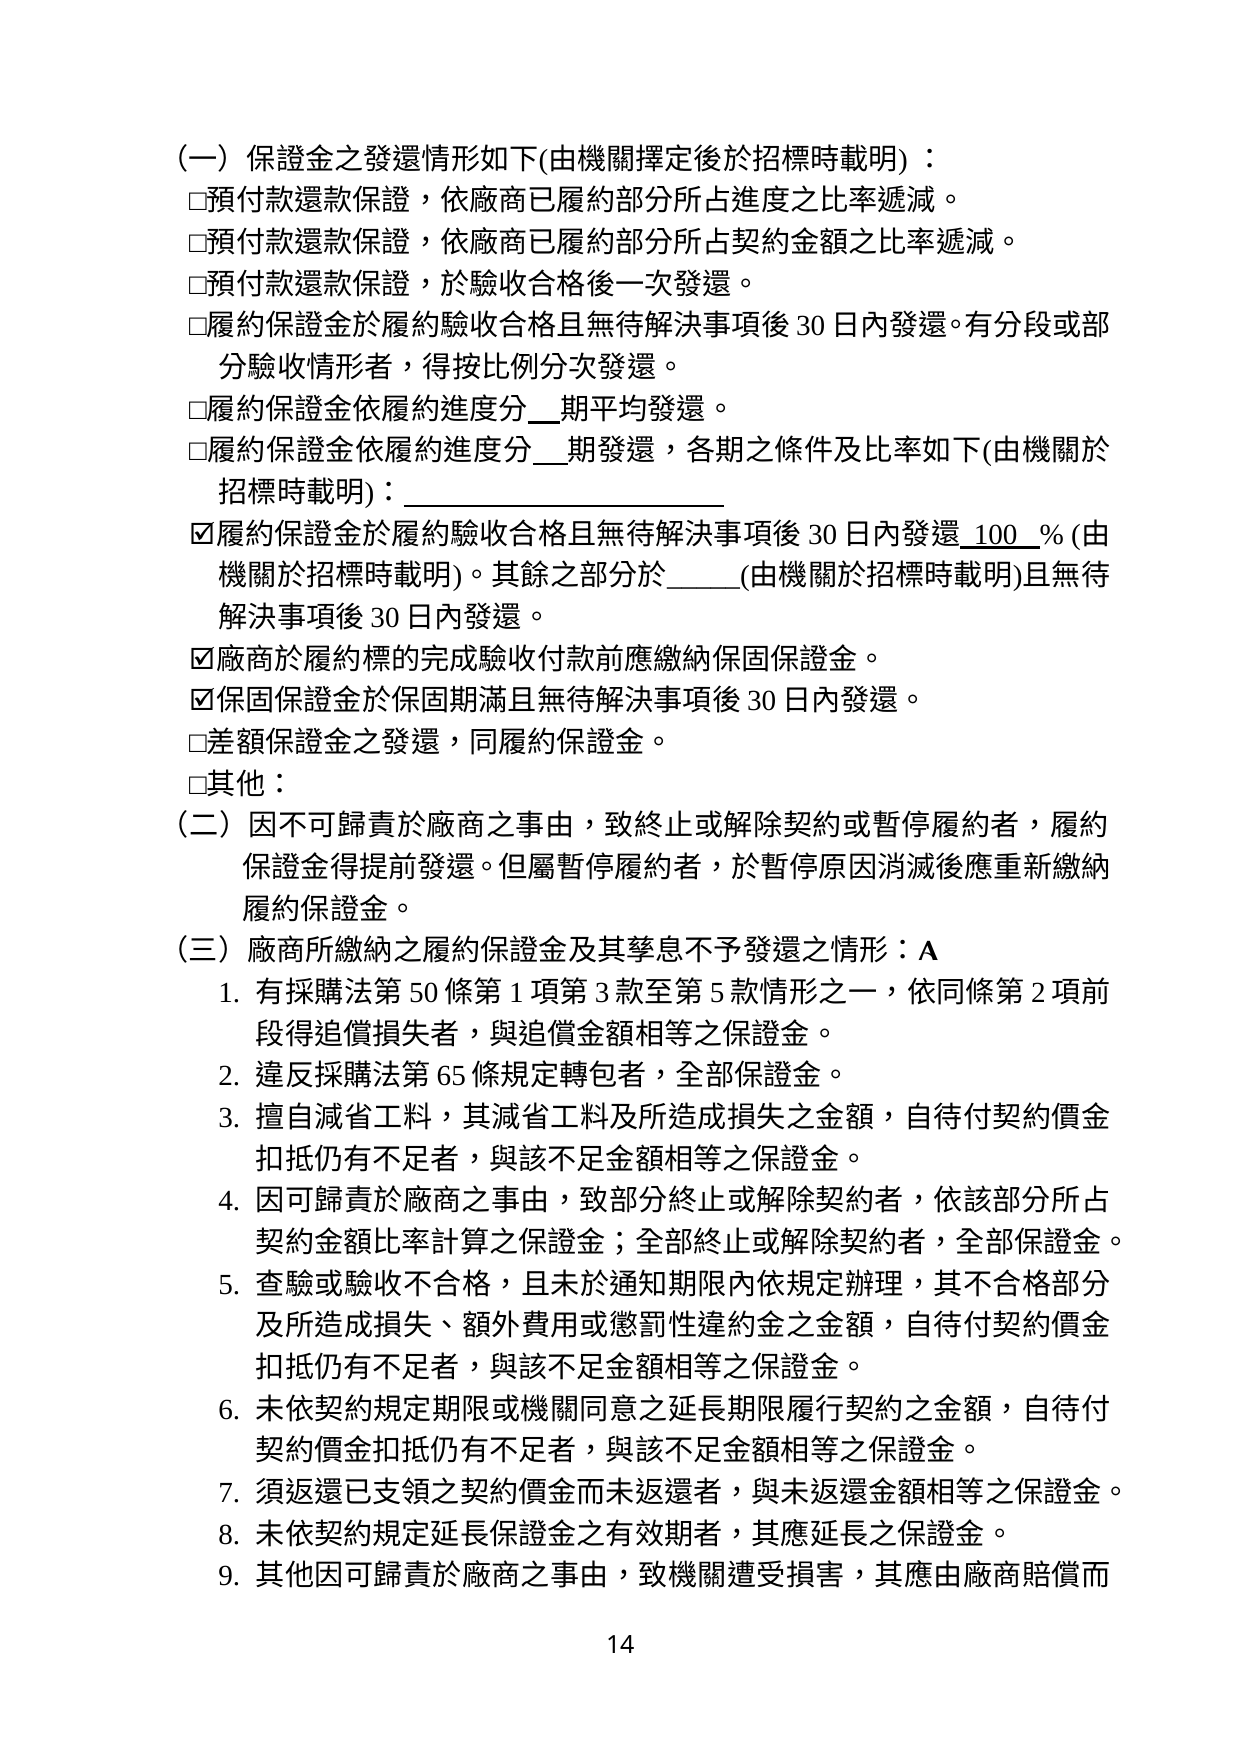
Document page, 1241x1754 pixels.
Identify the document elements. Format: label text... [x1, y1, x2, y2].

list 須返還已支領之契約價金而未返還者，與未返還金額相等之保證金。 [218, 1469, 1110, 1511]
text □履約保證金依履約進度分 期發還，各期之條件及比率如下(由機關於招標時載明)： [189, 427, 1110, 511]
text □履約保證金於履約驗收合格且無待解決事項後30日內發還。有分段或部分驗收情形者，得按比例分次發還。 [189, 302, 1110, 386]
text □預付款還款保證，依廠商已履約部分所占進度之比率遞減。 [189, 177, 1110, 219]
text 履約保證金於履約驗收合格且無待解決事項後30日內發還 100 % (由機關於招標時載明)。其餘之部分於_____(由機關於招標時載明)且無待解決事項後30日內發還。 [189, 511, 1110, 636]
list 違反採購法第65條規定轉包者，全部保證金。 [218, 1052, 1110, 1094]
list 查驗或驗收不合格，且未於通知期限內依規定辦理，其不合格部分及所造成損失、額外費用或懲罰性違約金之金額，自待付契約價金扣抵仍有不足者，與該不足金額相等之保證金。 [218, 1261, 1110, 1386]
list 其他因可歸責於廠商之事由，致機關遭受損害，其應由廠商賠償而 [218, 1552, 1110, 1594]
text □預付款還款保證，依廠商已履約部分所占契約金額之比率遞減。 [189, 219, 1110, 261]
text （一）保證金之發還情形如下(由機關擇定後於招標時載明) ： [130, 136, 1110, 177]
text □預付款還款保證，於驗收合格後一次發還。 [189, 261, 1110, 302]
text （三）廠商所繳納之履約保證金及其孳息不予發還之情形： [159, 927, 1110, 969]
text （二）因不可歸責於廠商之事由，致終止或解除契約或暫停履約者，履約保證金得提前發還。但屬暫停履約者，於暫停原因消滅後應重新繳納履約保證金。 [159, 802, 1110, 927]
text □差額保證金之發還，同履約保證金。 [189, 719, 1110, 761]
list 未依契約規定期限或機關同意之延長期限履行契約之金額，自待付契約價金扣抵仍有不足者，與該不足金額相等之保證金。 [218, 1386, 1110, 1469]
text □其他： [189, 761, 1110, 802]
text 保固保證金於保固期滿且無待解決事項後30日內發還。 [189, 677, 1110, 719]
text 廠商於履約標的完成驗收付款前應繳納保固保證金。 [189, 636, 1110, 677]
list 因可歸責於廠商之事由，致部分終止或解除契約者，依該部分所占契約金額比率計算之保證金；全部終止或解除契約者，全部保證金。 [218, 1177, 1110, 1261]
list 有採購法第50條第1項第3款至第5款情形之一，依同條第2項前段得追償損失者，與追償金額相等之保證金。 [218, 969, 1110, 1052]
list 擅自減省工料，其減省工料及所造成損失之金額，自待付契約價金扣抵仍有不足者，與該不足金額相等之保證金。 [218, 1094, 1110, 1177]
list 未依契約規定延長保證金之有效期者，其應延長之保證金。 [218, 1511, 1110, 1552]
text □履約保證金依履約進度分 期平均發還。 [189, 386, 1110, 427]
